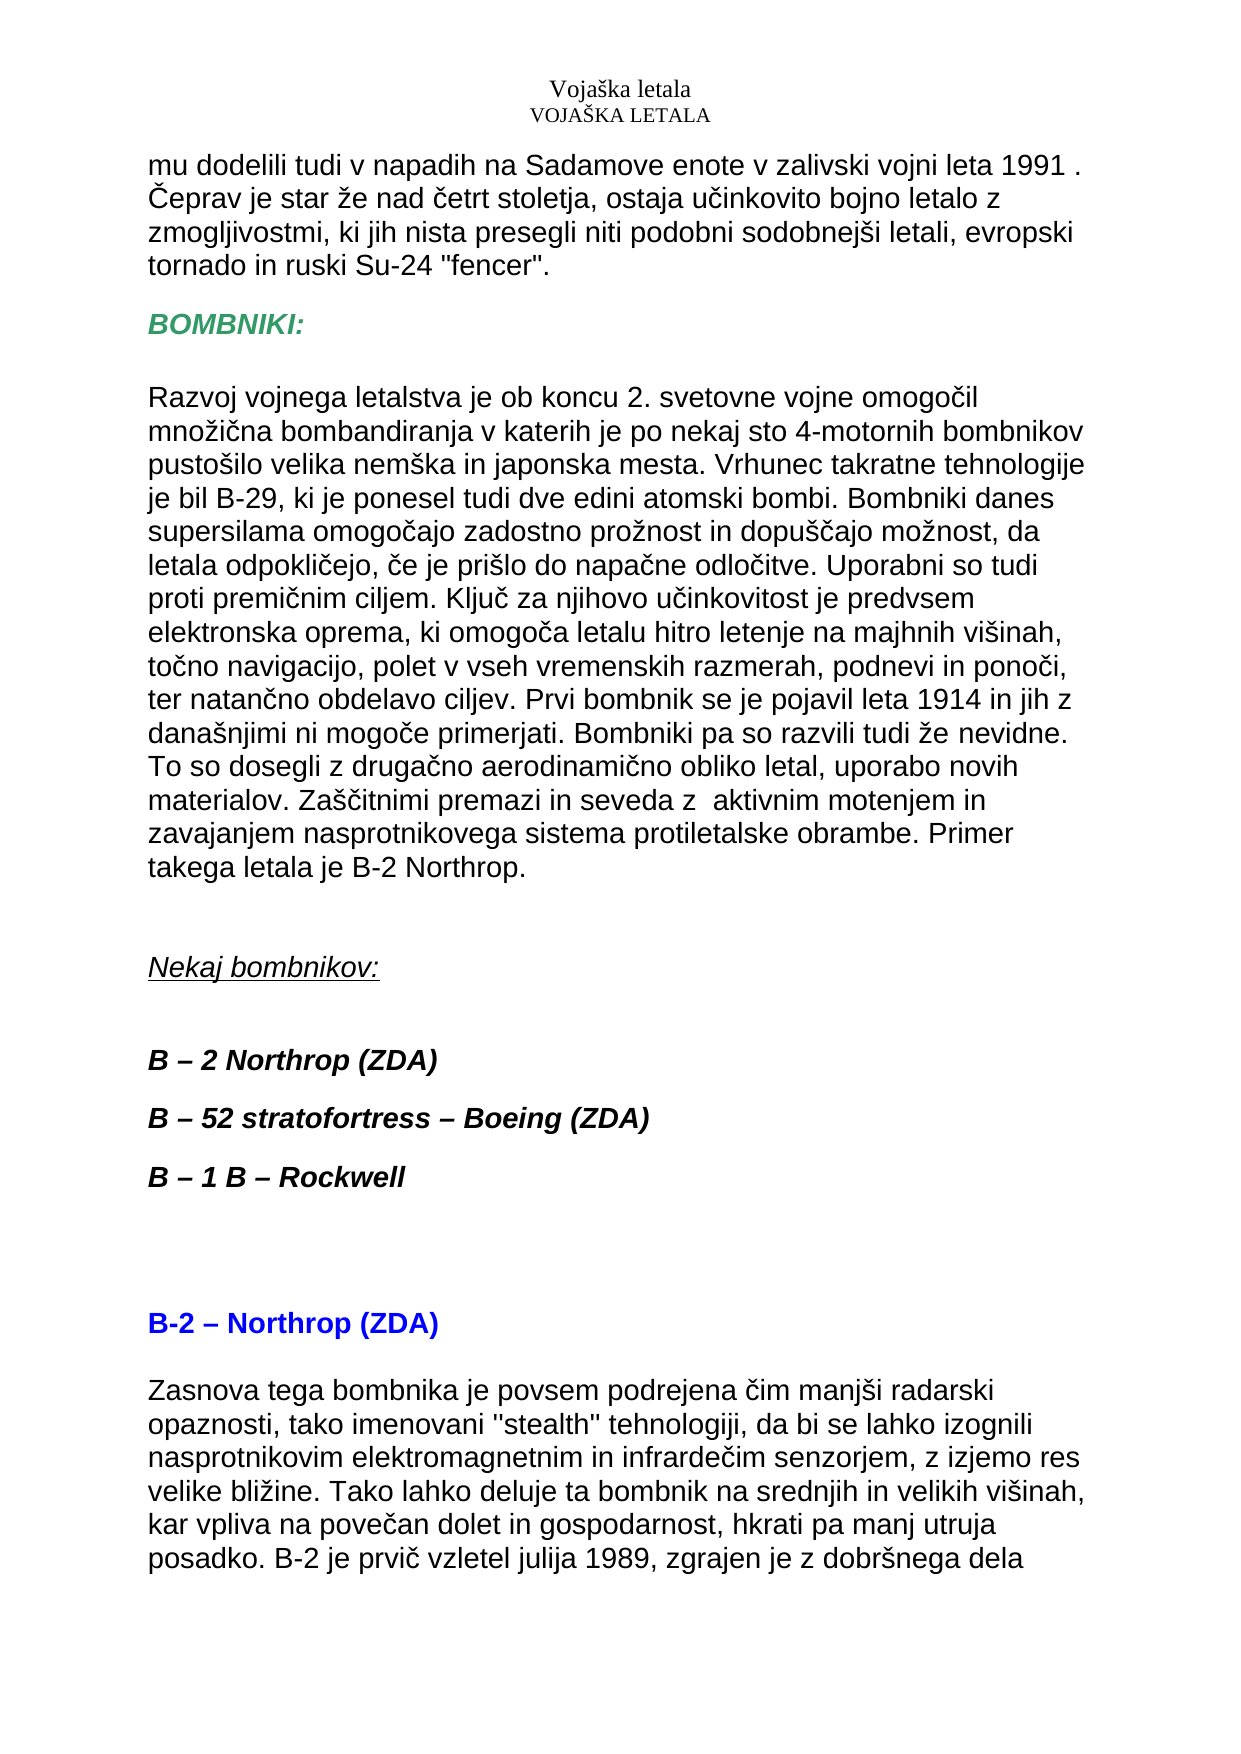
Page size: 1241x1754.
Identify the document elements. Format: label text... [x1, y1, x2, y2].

text Nekaj bombnikov: [148, 950, 1092, 984]
subtitle BOMBNIKI: [148, 307, 1092, 340]
text Razvoj vojnega letalstva je ob koncu 2. svetovne vojne omogočil množična bombandiranja v katerih je po nekaj sto 4-motornih bombnikov pustošilo velika nemška in japonska mesta. Vrhunec takratne tehnologije je bil B-29, ki je ponesel tudi dve edini atomski bombi. Bombniki danes supersilama omogočajo zadostno prožnost in dopuščajo možnost, da letala odpokličejo, če je prišlo do napačne odločitve. Uporabni so tudi proti premičnim ciljem. Ključ za njihovo učinkovitost je predvsem elektronska oprema, ki omogoča letalu hitro letenje na majhnih višinah, točno navigacijo, polet v vseh vremenskih razmerah, podnevi in ponoči, ter natančno obdelavo ciljev. Prvi bombnik se je pojavil leta 1914 in jih z današnjimi ni mogoče primerjati. Bombniki pa so razvili tudi že nevidne. To so dosegli z drugačno aerodinamično obliko letal, uporabo novih materialov. Zaščitnimi premazi in seveda z aktivnim motenjem in zavajanjem nasprotnikovega sistema protiletalske obrambe. Primer takega letala je B-2 Northrop. [148, 380, 1092, 883]
subtitle B – 1 B – Rockwell [148, 1159, 1092, 1193]
subtitle B – 2 Northrop (ZDA) [148, 1042, 1092, 1076]
text Zasnova tega bombnika je povsem podrejena čim manjši radarski opaznosti, tako imenovani ''stealth'' tehnologiji, da bi se lahko izognili nasprotnikovim elektromagnetnim in infrardečim senzorjem, z izjemo res velike bližine. Tako lahko deluje ta bombnik na srednjih in velikih višinah, kar vpliva na povečan dolet in gospodarnost, hkrati pa manj utruja posadko. B-2 je prvič vzletel julija 1989, zgrajen je z dobršnega dela [148, 1373, 1092, 1574]
subtitle B – 52 stratofortress – Boeing (ZDA) [148, 1101, 1092, 1134]
text B-2 – Northrop (ZDA) [148, 1306, 1092, 1339]
text mu dodelili tudi v napadih na Sadamove enote v zalivski vojni leta 1991 . Čeprav je star že nad četrt stoletja, ostaja učinkovito bojno letalo z zmogljivostmi, ki jih nista presegli niti podobni sodobnejši letali, evropski tornado in ruski Su-24 "fencer". [148, 148, 1092, 282]
